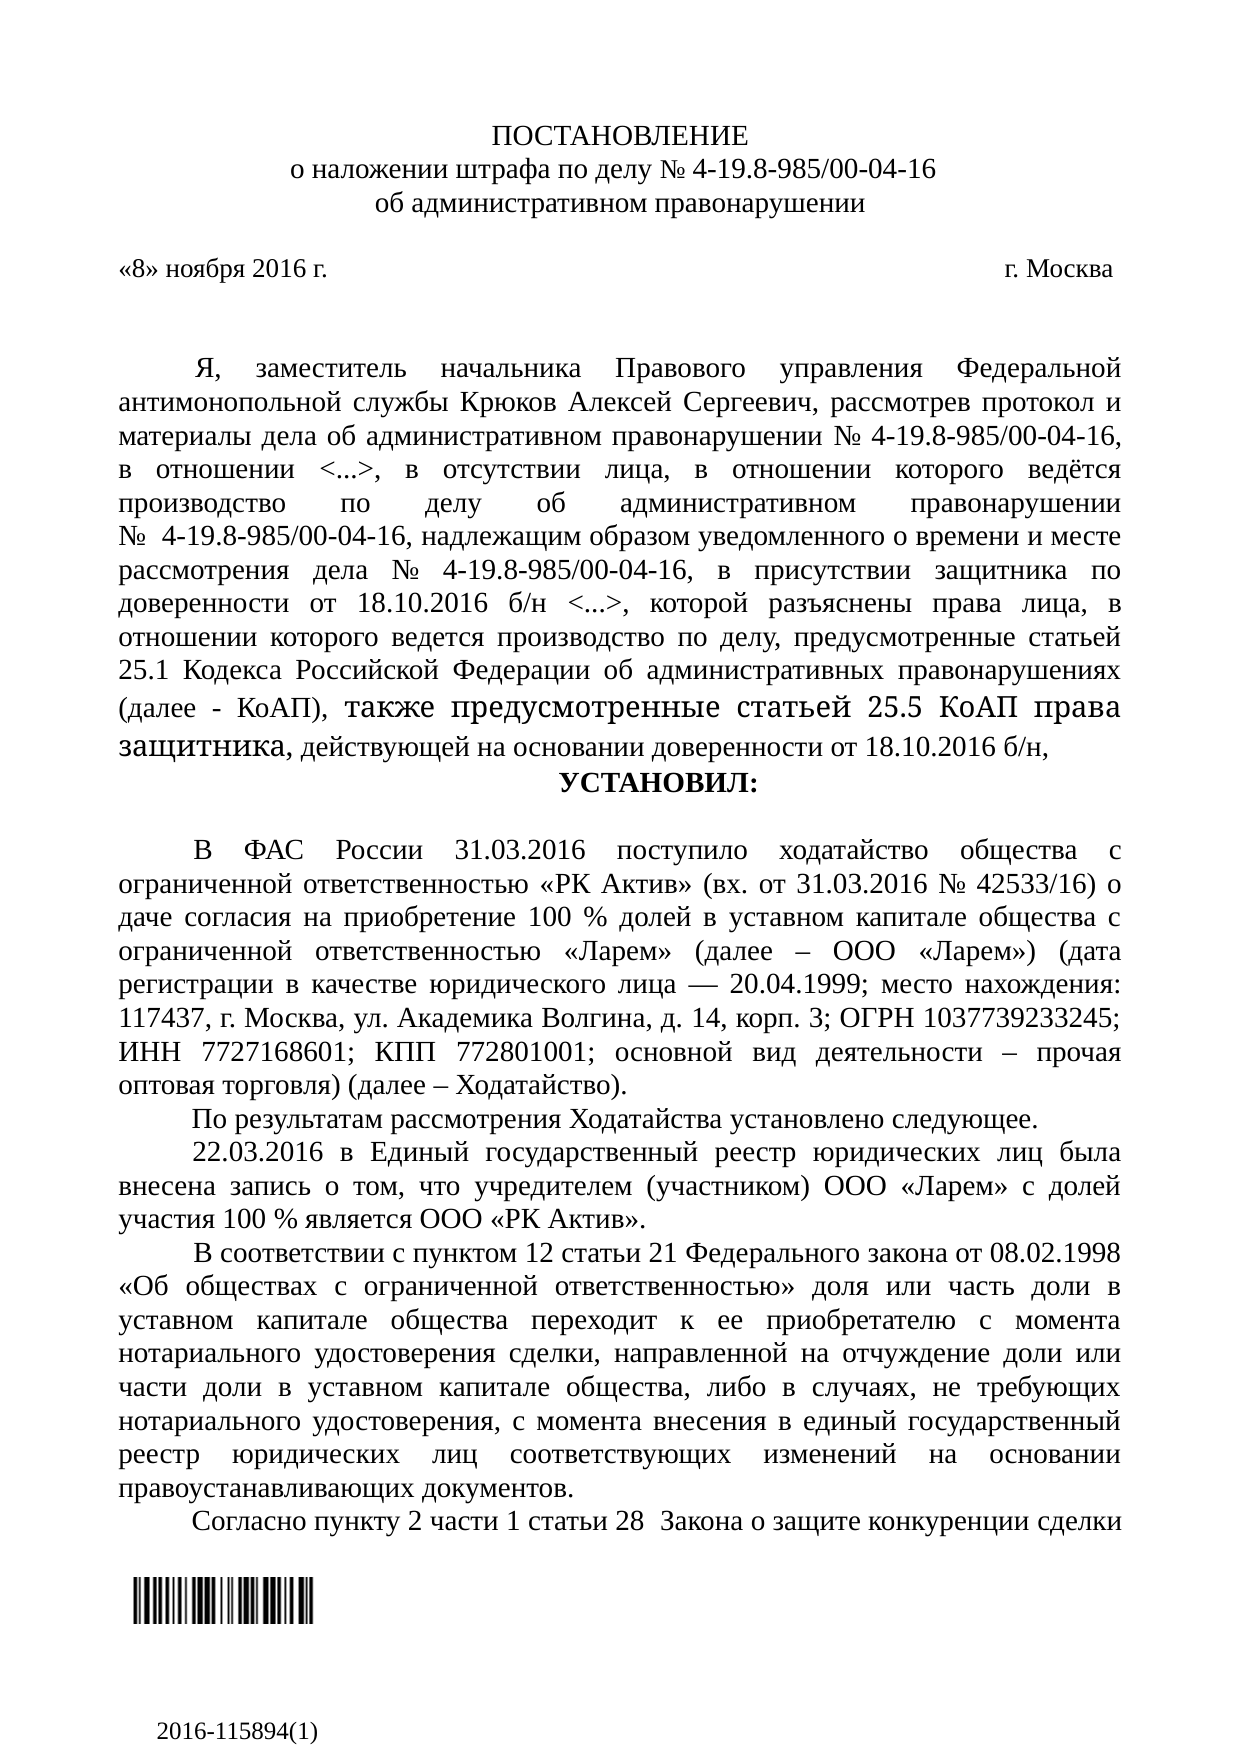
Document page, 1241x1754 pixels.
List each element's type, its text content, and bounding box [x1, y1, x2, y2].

picture [118, 1577, 331, 1624]
text В соответствии с пунктом 12 статьи 21 Федерального закона от 08.02.1998 «Об обществах с ограниченной ответственностью» доля или часть доли в уставном капитале общества переходит к ее приобретателю с момента нотариального удостоверения сделки, направленной на отчуждение доли или части доли в уставном капитале общества, либо в случаях, не требующих нотариального удостоверения, с момента внесения в единый государственный реестр юридических лиц соответствующих изменений на основании правоустанавливающих документов. [118, 1235, 1122, 1503]
text По результатам рассмотрения Ходатайства установлено следующее. [118, 1101, 1122, 1134]
text Согласно пункту 2 части 1 статьи 28 Закона о защите конкуренции сделки [118, 1503, 1122, 1537]
text «8» ноября 2016 г. г. Москва [118, 252, 1122, 283]
text 22.03.2016 в Единый государственный реестр юридических лиц была внесена запись о том, что учредителем (участником) ООО «Ларем» с долей участия 100 % является ООО «РК Актив». [118, 1134, 1122, 1235]
text В ФАС России 31.03.2016 поступило ходатайство общества с ограниченной ответственностью «РК Актив» (вх. от 31.03.2016 № 42533/16) о даче согласия на приобретение 100 % долей в уставном капитале общества с ограниченной ответственностью «Ларем» (далее – ООО «Ларем») (дата регистрации в качестве юридического лица — 20.04.1999; место нахождения: 117437, г. Москва, ул. Академика Волгина, д. 14, корп. 3; ОГРН 1037739233245; ИНН 7727168601; КПП 772801001; основной вид деятельности – прочая оптовая торговля) (далее – Ходатайство). [118, 832, 1122, 1101]
text УСТАНОВИЛ: [118, 765, 1122, 799]
text ПОСТАНОВЛЕНИЕ [118, 118, 1122, 152]
text об административном правонарушении [118, 185, 1122, 219]
text Я, заместитель начальника Правового управления Федеральной антимонопольной службы Крюков Алексей Сергеевич, рассмотрев протокол и материалы дела об административном правонарушении № 4-19.8-985/00-04-16, в отношении <...>, в отсутствии лица, в отношении которого ведётся производство по делу об административном правонарушении № 4-19.8-985/00-04-16, надлежащим образом уведомленного о времени и месте рассмотрения дела № 4-19.8-985/00-04-16, в присутствии защитника по доверенности от 18.10.2016 б/н <...>, которой разъяснены права лица, в отношении которого ведется производство по делу, предусмотренные статьей 25.1 Кодекса Российской Федерации об административных правонарушениях (далее - КоАП), также предусмотренные статьей 25.5 КоАП права защитника, действующей на основании доверенности от 18.10.2016 б/н, [118, 351, 1122, 765]
text о наложении штрафа по делу № 4-19.8-985/00-04-16 [118, 152, 1122, 185]
